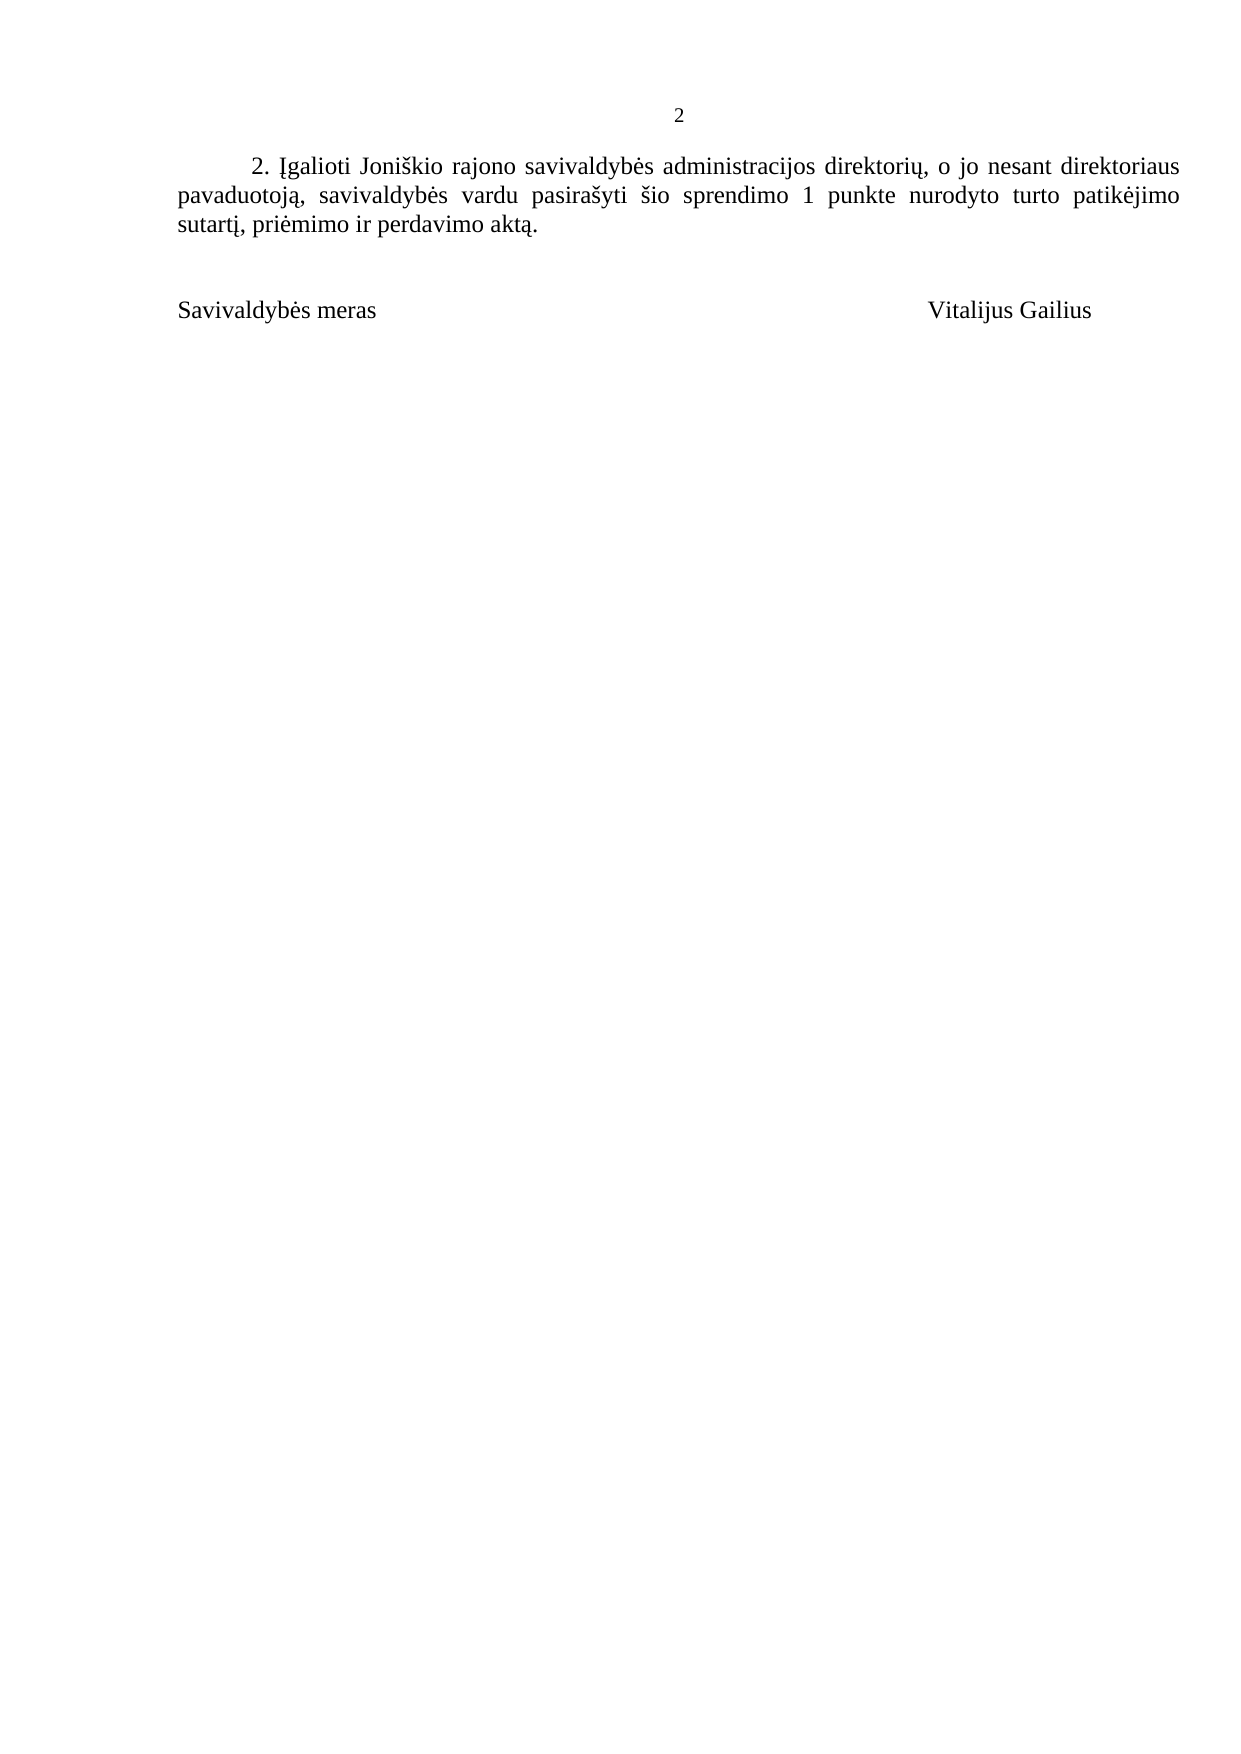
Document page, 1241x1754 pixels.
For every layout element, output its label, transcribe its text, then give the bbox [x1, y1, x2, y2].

text 2. Įgalioti Joniškio rajono savivaldybės administracijos direktorių, o jo nesant direktoriaus pavaduotoją, savivaldybės vardu pasirašyti šio sprendimo 1 punkte nurodyto turto patikėjimo sutartį, priėmimo ir perdavimo aktą. [177, 151, 1181, 238]
text Savivaldybės meras Vitalijus Gailius [177, 295, 1181, 324]
